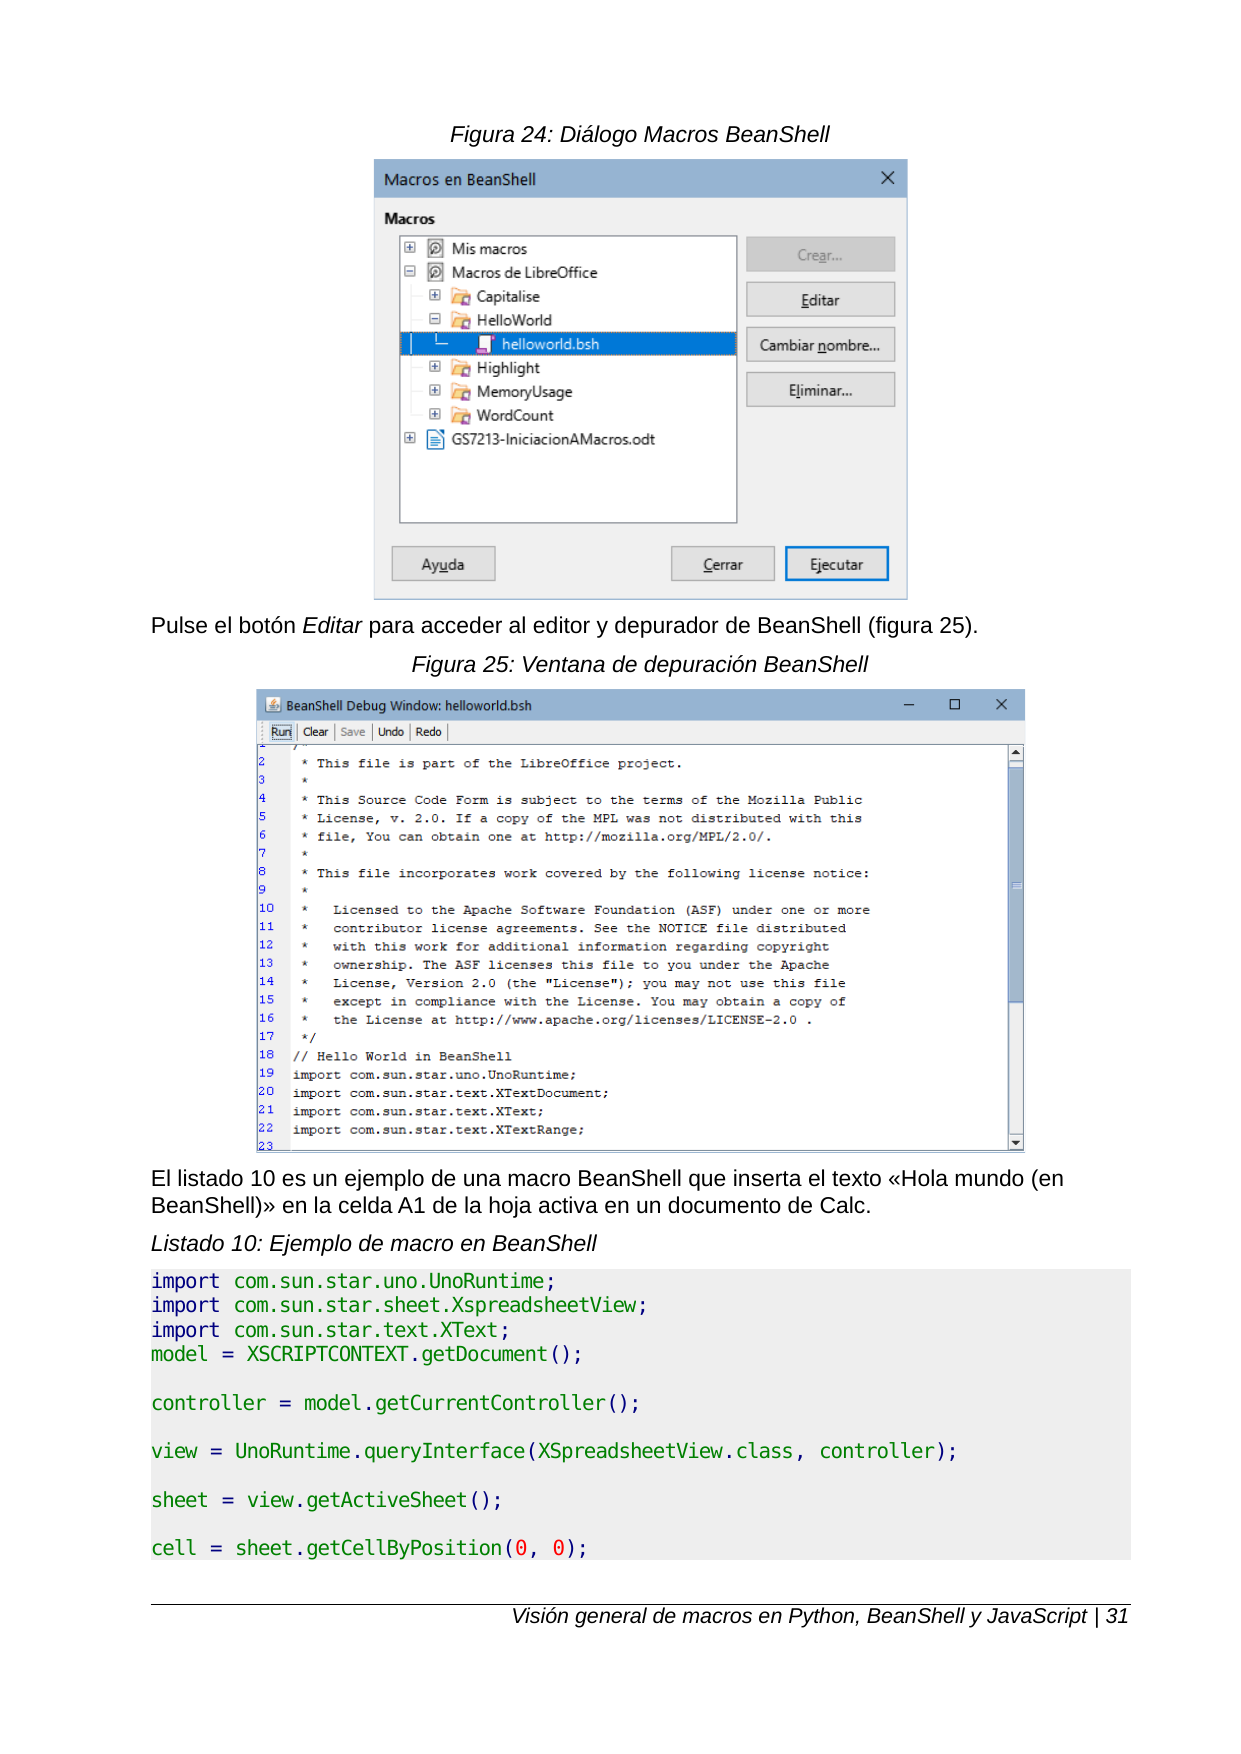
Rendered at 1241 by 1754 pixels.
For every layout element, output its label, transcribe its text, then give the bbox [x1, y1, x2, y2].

text sheet = view.getActiveSheet(); [505, 1488, 1131, 1512]
picture [373, 159, 908, 600]
picture [256, 689, 1026, 1153]
list Listado 10: Ejemplo de macro en BeanShell [151, 1230, 1131, 1257]
text Pulse el botón Editar para acceder al editor y depurador de BeanShell (figura 25). [151, 612, 1131, 638]
text view = UnoRuntime.queryInterface(XSpreadsheetView.class, controller); [960, 1439, 1131, 1463]
text El listado 10 es un ejemplo de una macro BeanShell que inserta el texto «Hola mundo (en BeanShell)» en la celda A1 de la hoja activa en un documento de Calc. [151, 1165, 1131, 1218]
text Figura 25: Ventana de depuración BeanShell [256, 651, 1025, 677]
text import com.sun.star.uno.UnoRuntime; [558, 1269, 1131, 1293]
text cell = sheet.getCellByPosition(0, 0); [590, 1536, 1131, 1560]
text import com.sun.star.text.XText; [512, 1318, 1131, 1342]
text Figura 24: Diálogo Macros BeanShell [374, 121, 908, 147]
text model = XSCRIPTCONTEXT.getDocument(); [585, 1342, 1131, 1366]
text import com.sun.star.sheet.XspreadsheetView; [151, 1293, 1131, 1318]
text controller = model.getCurrentController(); [642, 1391, 1131, 1415]
